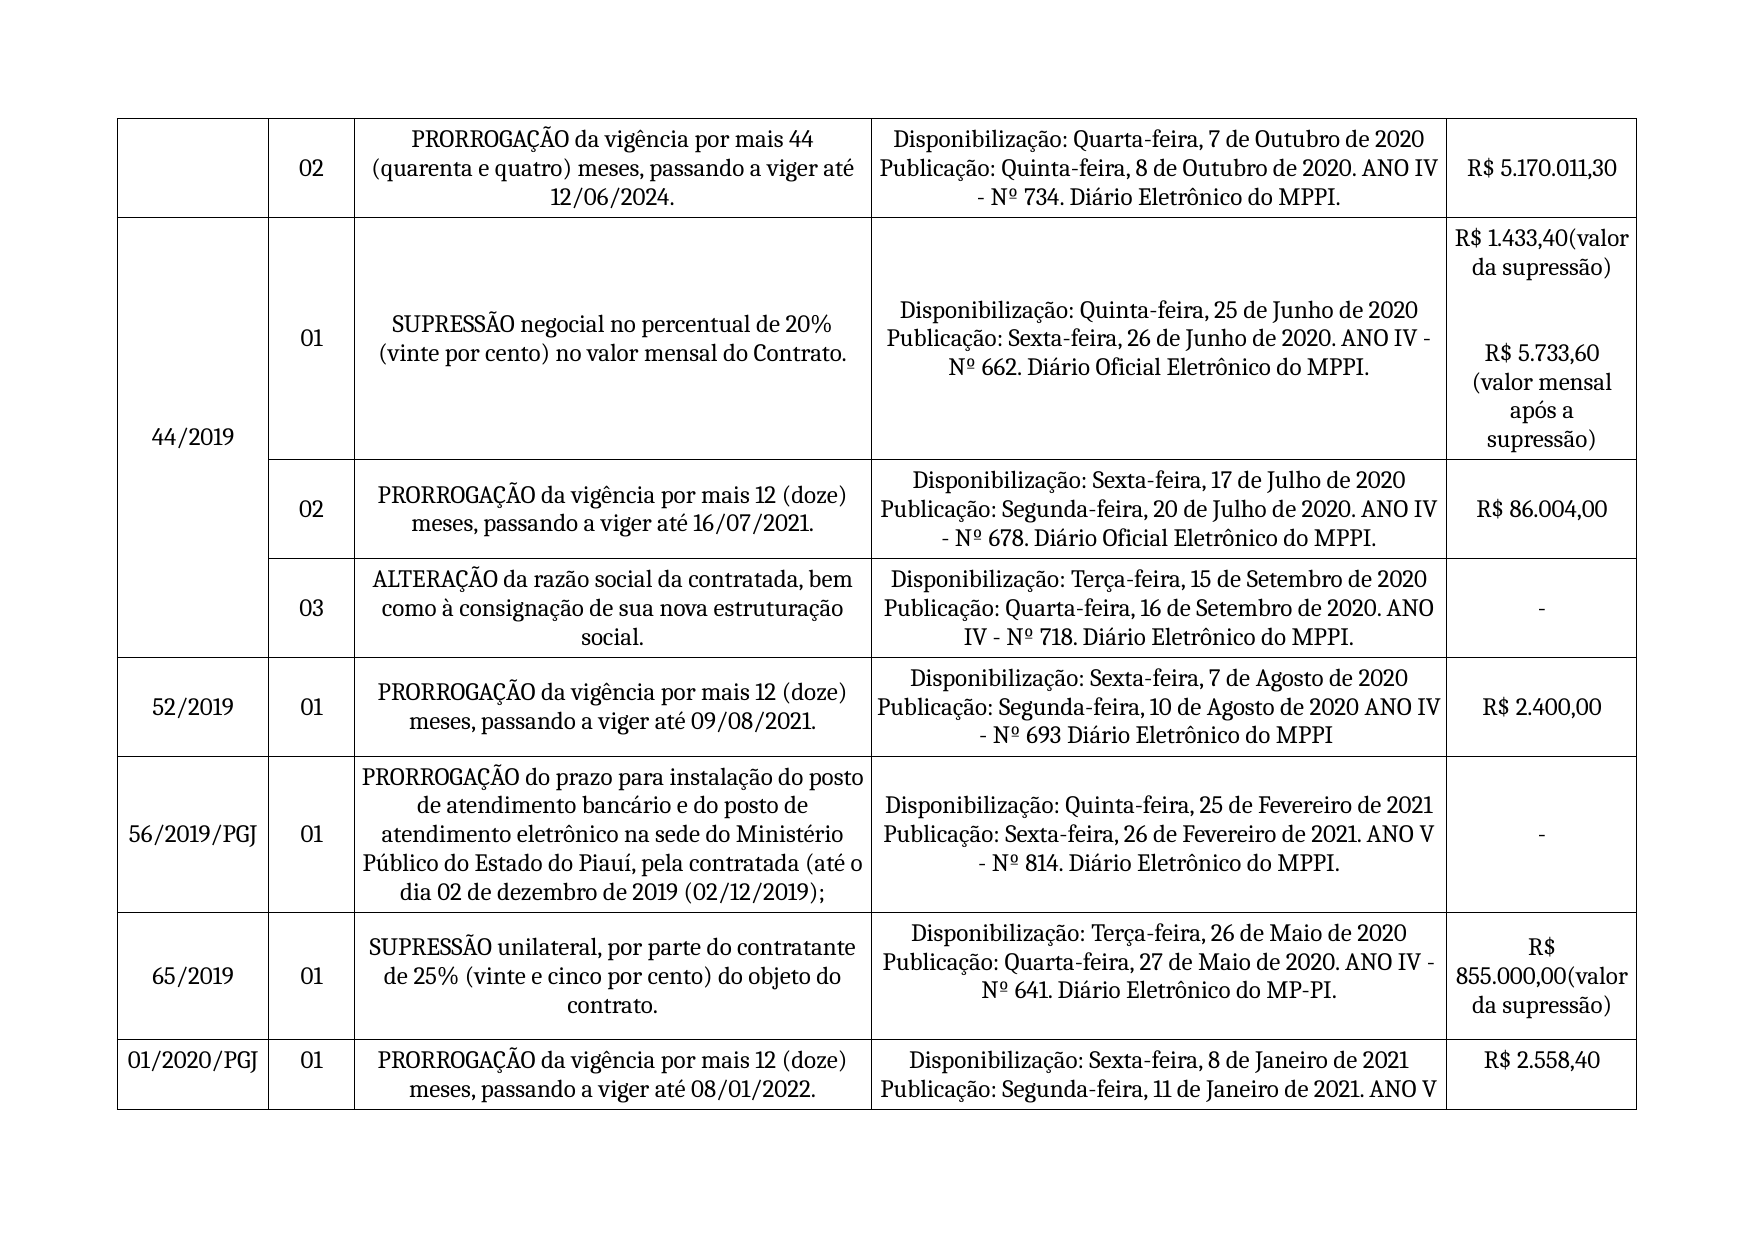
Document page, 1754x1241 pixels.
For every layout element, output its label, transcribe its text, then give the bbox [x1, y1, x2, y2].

table_cell Disponibilização: Quinta-feira, 25 de Junho de 2020 Publicação: Sexta-feira, 26 de Junho de 2020. ANO IV - Nº 662. Diário Oficial Eletrônico do MPPI. [872, 218, 1446, 459]
table_cell Disponibilização: Quinta-feira, 25 de Fevereiro de 2021 Publicação: Sexta-feira, 26 de Fevereiro de 2021. ANO V - Nº 814. Diário Eletrônico do MPPI. [872, 757, 1446, 912]
table_cell PRORROGAÇÃO da vigência por mais 12 (doze) meses, passando a viger até 09/08/2021. [355, 658, 871, 756]
table_cell 01 [269, 757, 354, 912]
table_cell 02 [269, 119, 354, 217]
table_cell 44/2019 [118, 218, 268, 657]
table_cell PRORROGAÇÃO da vigência por mais 44 (quarenta e quatro) meses, passando a viger até 12/06/2024. [355, 119, 871, 217]
table_cell PRORROGAÇÃO da vigência por mais 12 (doze) meses, passando a viger até 16/07/2021. [355, 460, 871, 558]
table_cell [118, 119, 268, 217]
table_cell 65/2019 [118, 913, 268, 1039]
table_cell ALTERAÇÃO da razão social da contratada, bem como à consignação de sua nova estruturação social. [355, 559, 871, 657]
table_cell R$ 86.004,00 [1447, 460, 1636, 558]
table_cell 01 [269, 658, 354, 756]
table_cell SUPRESSÃO unilateral, por parte do contratante de 25% (vinte e cinco por cento) do objeto do contrato. [355, 913, 871, 1039]
table_cell 52/2019 [118, 658, 268, 756]
table_cell PRORROGAÇÃO da vigência por mais 12 (doze) meses, passando a viger até 08/01/2022. [355, 1040, 871, 1109]
table_cell 01 [269, 913, 354, 1039]
table_cell R$ 2.558,40 [1447, 1040, 1636, 1109]
table_cell PRORROGAÇÃO do prazo para instalação do posto de atendimento bancário e do posto de atendimento eletrônico na sede do Ministério Público do Estado do Piauí, pela contratada (até o dia 02 de dezembro de 2019 (02/12/2019); [355, 757, 871, 912]
table_cell R$ 1.433,40(valor da supressão) R$ 5.733,60 (valor mensal após a supressão) [1447, 218, 1636, 459]
table_cell Disponibilização: Sexta-feira, 7 de Agosto de 2020 Publicação: Segunda-feira, 10 de Agosto de 2020 ANO IV - Nº 693 Diário Eletrônico do MPPI [872, 658, 1446, 756]
table_cell Disponibilização: Sexta-feira, 17 de Julho de 2020 Publicação: Segunda-feira, 20 de Julho de 2020. ANO IV - Nº 678. Diário Oficial Eletrônico do MPPI. [872, 460, 1446, 558]
table_cell Disponibilização: Terça-feira, 15 de Setembro de 2020 Publicação: Quarta-feira, 16 de Setembro de 2020. ANO IV - Nº 718. Diário Eletrônico do MPPI. [872, 559, 1446, 657]
table_cell R$ 855.000,00(valor da supressão) [1447, 913, 1636, 1039]
table_cell Disponibilização: Quarta-feira, 7 de Outubro de 2020 Publicação: Quinta-feira, 8 de Outubro de 2020. ANO IV - Nº 734. Diário Eletrônico do MPPI. [872, 119, 1446, 217]
table_cell R$ 2.400,00 [1447, 658, 1636, 756]
table_cell - [1447, 757, 1636, 912]
table_cell 01/2020/PGJ [118, 1040, 268, 1109]
table_cell Disponibilização: Sexta-feira, 8 de Janeiro de 2021 Publicação: Segunda-feira, 11 de Janeiro de 2021. ANO V [872, 1040, 1446, 1109]
table_cell 02 [269, 460, 354, 558]
table_cell 01 [269, 1040, 354, 1109]
table_cell 56/2019/PGJ [118, 757, 268, 912]
table_cell SUPRESSÃO negocial no percentual de 20% (vinte por cento) no valor mensal do Contrato. [355, 218, 871, 459]
table_cell - [1447, 559, 1636, 657]
table_cell Disponibilização: Terça-feira, 26 de Maio de 2020 Publicação: Quarta-feira, 27 de Maio de 2020. ANO IV - Nº 641. Diário Eletrônico do MP-PI. [872, 913, 1446, 1039]
table_cell 03 [269, 559, 354, 657]
table_cell R$ 5.170.011,30 [1447, 119, 1636, 217]
table_cell 01 [269, 218, 354, 459]
